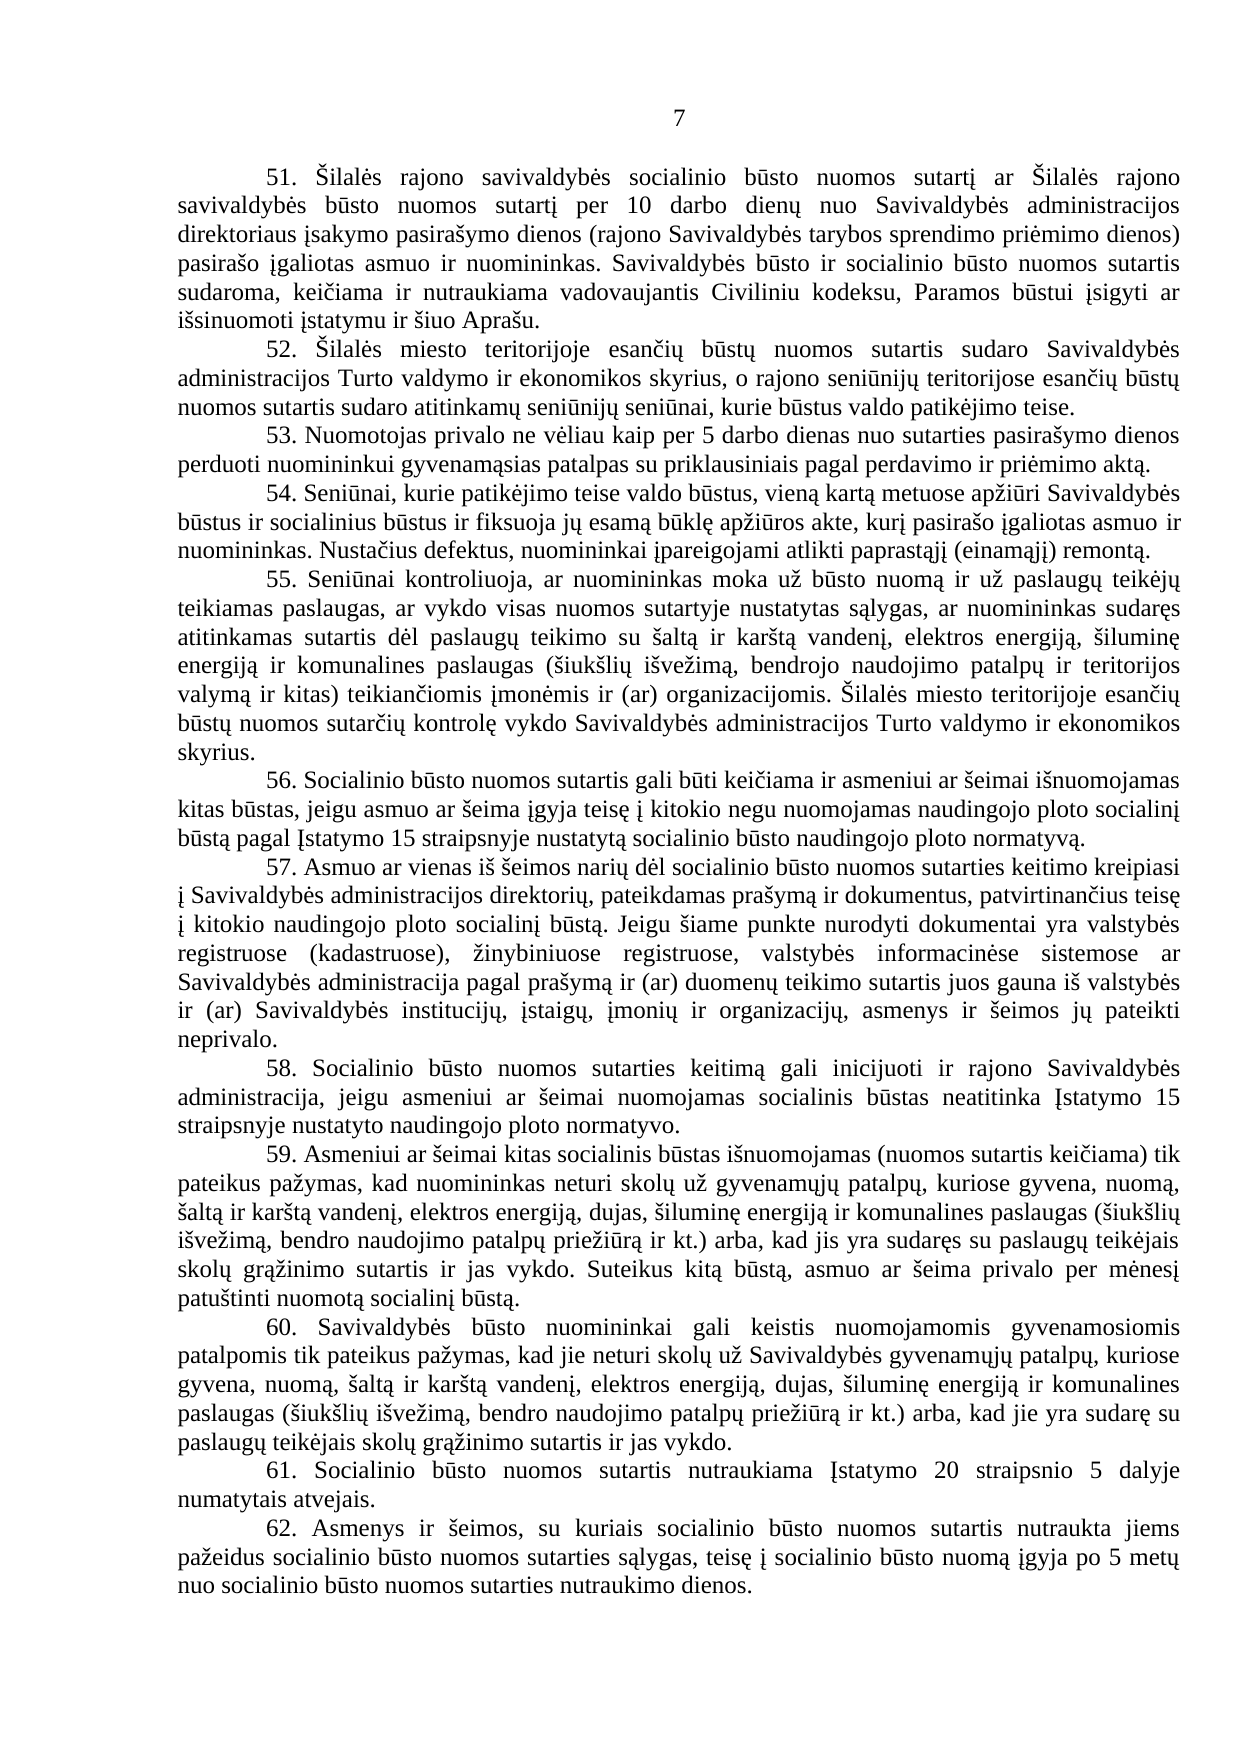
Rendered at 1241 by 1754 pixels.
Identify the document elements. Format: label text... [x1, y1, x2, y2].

text 61. Socialinio būsto nuomos sutartis nutraukiama Įstatymo 20 straipsnio 5 dalyje numatytais atvejais. [177, 1455, 1181, 1513]
text 53. Nuomotojas privalo ne vėliau kaip per 5 darbo dienas nuo sutarties pasirašymo dienos perduoti nuomininkui gyvenamąsias patalpas su priklausiniais pagal perdavimo ir priėmimo aktą. [177, 420, 1181, 478]
text 59. Asmeniui ar šeimai kitas socialinis būstas išnuomojamas (nuomos sutartis keičiama) tik pateikus pažymas, kad nuomininkas neturi skolų už gyvenamųjų patalpų, kuriose gyvena, nuomą, šaltą ir karštą vandenį, elektros energiją, dujas, šiluminę energiją ir komunalines paslaugas (šiukšlių išvežimą, bendro naudojimo patalpų priežiūrą ir kt.) arba, kad jis yra sudaręs su paslaugų teikėjais skolų grąžinimo sutartis ir jas vykdo. Suteikus kitą būstą, asmuo ar šeima privalo per mėnesį patuštinti nuomotą socialinį būstą. [177, 1139, 1181, 1312]
text 62. Asmenys ir šeimos, su kuriais socialinio būsto nuomos sutartis nutraukta jiems pažeidus socialinio būsto nuomos sutarties sąlygas, teisę į socialinio būsto nuomą įgyja po 5 metų nuo socialinio būsto nuomos sutarties nutraukimo dienos. [177, 1513, 1181, 1599]
text 51. Šilalės rajono savivaldybės socialinio būsto nuomos sutartį ar Šilalės rajono savivaldybės būsto nuomos sutartį per 10 darbo dienų nuo Savivaldybės administracijos direktoriaus įsakymo pasirašymo dienos (rajono Savivaldybės tarybos sprendimo priėmimo dienos) pasirašo įgaliotas asmuo ir nuomininkas. Savivaldybės būsto ir socialinio būsto nuomos sutartis sudaroma, keičiama ir nutraukiama vadovaujantis Civiliniu kodeksu, Paramos būstui įsigyti ar išsinuomoti įstatymu ir šiuo Aprašu. [177, 162, 1181, 334]
text 57. Asmuo ar vienas iš šeimos narių dėl socialinio būsto nuomos sutarties keitimo kreipiasi į Savivaldybės administracijos direktorių, pateikdamas prašymą ir dokumentus, patvirtinančius teisę į kitokio naudingojo ploto socialinį būstą. Jeigu šiame punkte nurodyti dokumentai yra valstybės registruose (kadastruose), žinybiniuose registruose, valstybės informacinėse sistemose ar Savivaldybės administracija pagal prašymą ir (ar) duomenų teikimo sutartis juos gauna iš valstybės ir (ar) Savivaldybės institucijų, įstaigų, įmonių ir organizacijų, asmenys ir šeimos jų pateikti neprivalo. [177, 852, 1181, 1053]
text 58. Socialinio būsto nuomos sutarties keitimą gali inicijuoti ir rajono Savivaldybės administracija, jeigu asmeniui ar šeimai nuomojamas socialinis būstas neatitinka Įstatymo 15 straipsnyje nustatyto naudingojo ploto normatyvo. [177, 1053, 1181, 1139]
text 54. Seniūnai, kurie patikėjimo teise valdo būstus, vieną kartą metuose apžiūri Savivaldybės būstus ir socialinius būstus ir fiksuoja jų esamą būklę apžiūros akte, kurį pasirašo įgaliotas asmuo ir nuomininkas. Nustačius defektus, nuomininkai įpareigojami atlikti paprastąjį (einamąjį) remontą. [177, 478, 1181, 564]
text 55. Seniūnai kontroliuoja, ar nuomininkas moka už būsto nuomą ir už paslaugų teikėjų teikiamas paslaugas, ar vykdo visas nuomos sutartyje nustatytas sąlygas, ar nuomininkas sudaręs atitinkamas sutartis dėl paslaugų teikimo su šaltą ir karštą vandenį, elektros energiją, šiluminę energiją ir komunalines paslaugas (šiukšlių išvežimą, bendrojo naudojimo patalpų ir teritorijos valymą ir kitas) teikiančiomis įmonėmis ir (ar) organizacijomis. Šilalės miesto teritorijoje esančių būstų nuomos sutarčių kontrolę vykdo Savivaldybės administracijos Turto valdymo ir ekonomikos skyrius. [177, 564, 1181, 765]
text 52. Šilalės miesto teritorijoje esančių būstų nuomos sutartis sudaro Savivaldybės administracijos Turto valdymo ir ekonomikos skyrius, o rajono seniūnijų teritorijose esančių būstų nuomos sutartis sudaro atitinkamų seniūnijų seniūnai, kurie būstus valdo patikėjimo teise. [177, 334, 1181, 420]
text 60. Savivaldybės būsto nuomininkai gali keistis nuomojamomis gyvenamosiomis patalpomis tik pateikus pažymas, kad jie neturi skolų už Savivaldybės gyvenamųjų patalpų, kuriose gyvena, nuomą, šaltą ir karštą vandenį, elektros energiją, dujas, šiluminę energiją ir komunalines paslaugas (šiukšlių išvežimą, bendro naudojimo patalpų priežiūrą ir kt.) arba, kad jie yra sudarę su paslaugų teikėjais skolų grąžinimo sutartis ir jas vykdo. [177, 1312, 1181, 1455]
text 56. Socialinio būsto nuomos sutartis gali būti keičiama ir asmeniui ar šeimai išnuomojamas kitas būstas, jeigu asmuo ar šeima įgyja teisę į kitokio negu nuomojamas naudingojo ploto socialinį būstą pagal Įstatymo 15 straipsnyje nustatytą socialinio būsto naudingojo ploto normatyvą. [177, 765, 1181, 852]
